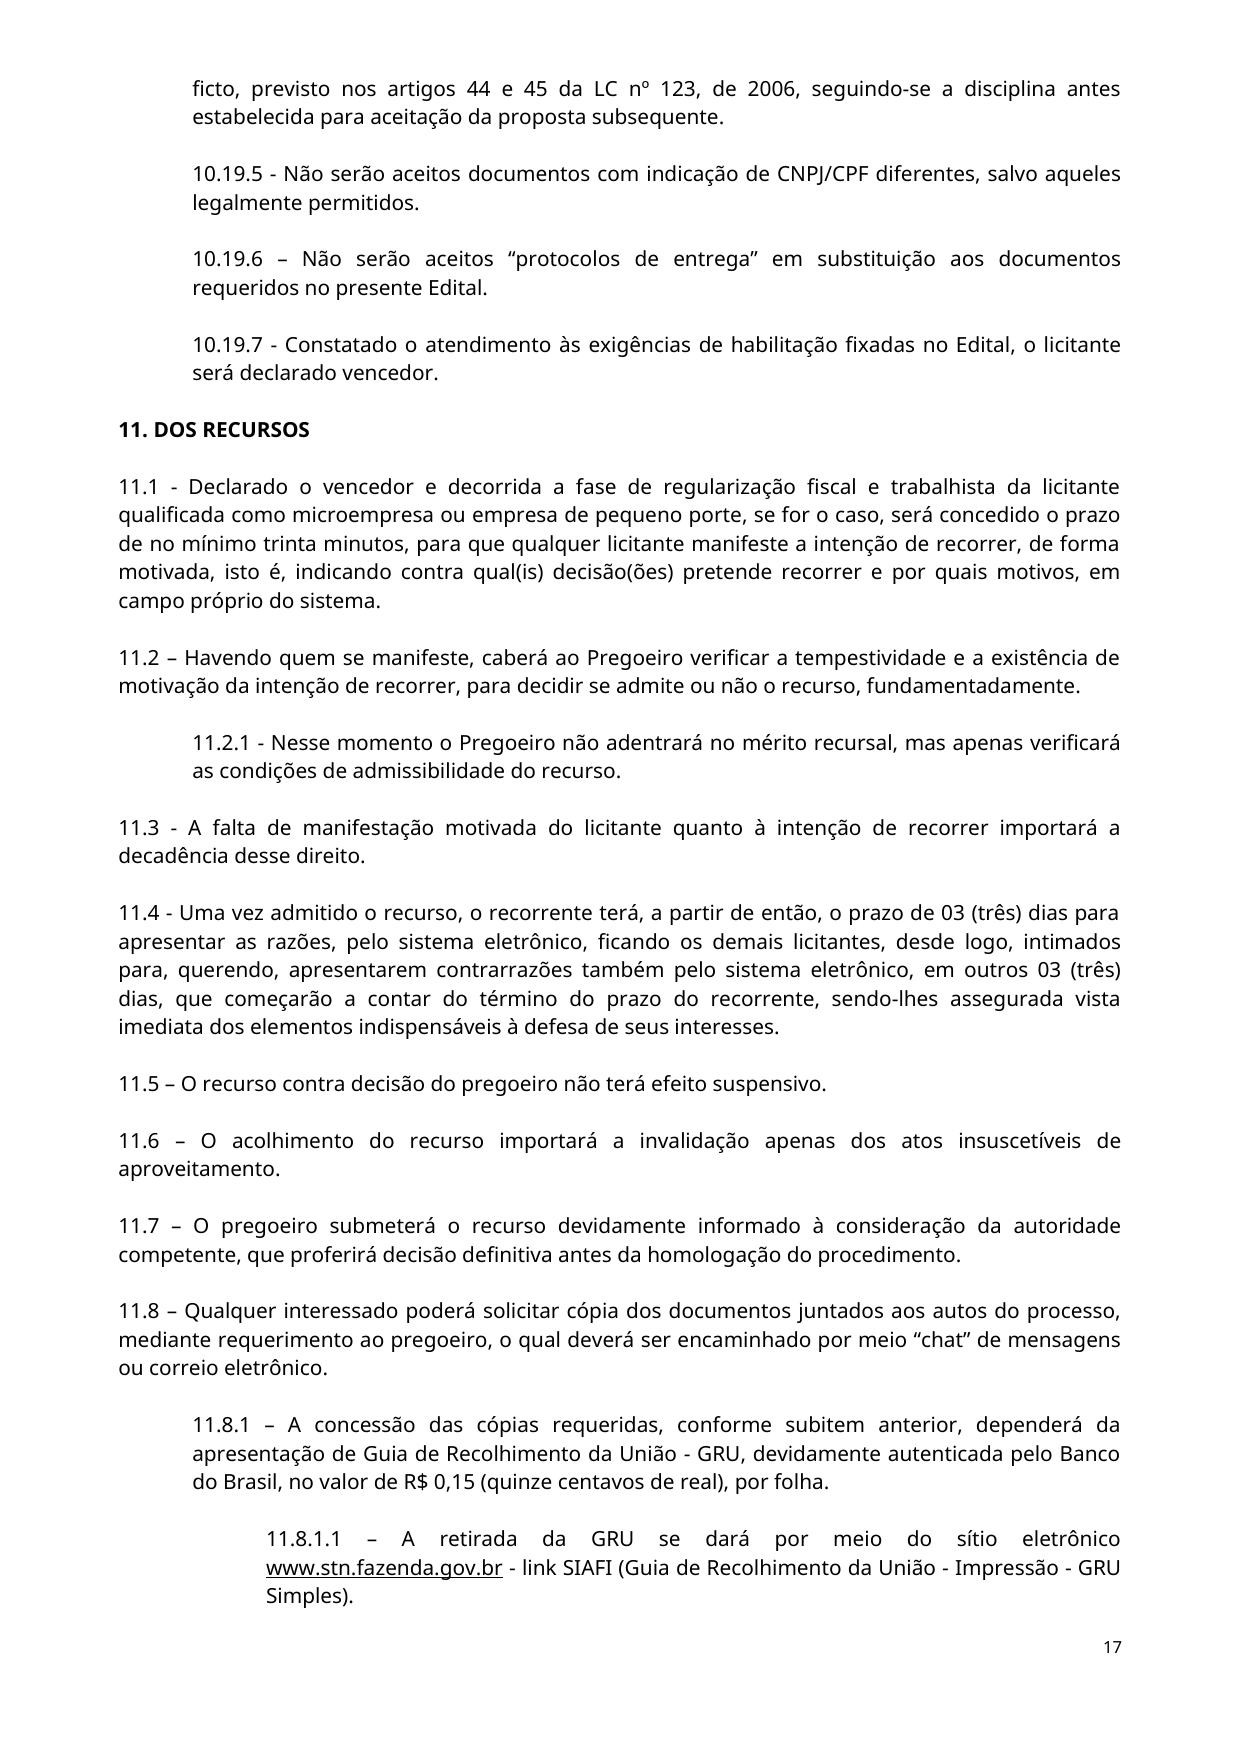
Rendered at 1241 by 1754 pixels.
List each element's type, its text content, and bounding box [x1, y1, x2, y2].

text 11.3 - A falta de manifestação motivada do licitante quanto à intenção de recorrer importará a decadência desse direito. [118, 813, 1122, 870]
text 11.5 – O recurso contra decisão do pregoeiro não terá efeito suspensivo. [118, 1069, 1122, 1098]
text 10.19.7 - Constatado o atendimento às exigências de habilitação fixadas no Edital, o licitante será declarado vencedor. [192, 330, 1122, 387]
list 10.19.5 - Não serão aceitos documentos com indicação de CNPJ/CPF diferentes, salvo aqueles legalmente permitidos. [192, 159, 1122, 216]
text 11.6 – O acolhimento do recurso importará a invalidação apenas dos atos insuscetíveis de aproveitamento. [118, 1126, 1122, 1183]
text 11.8.1 – A concessão das cópias requeridas, conforme subitem anterior, dependerá da apresentação de Guia de Recolhimento da União - GRU, devidamente autenticada pelo Banco do Brasil, no valor de R$ 0,15 (quinze centavos de real), por folha. [192, 1410, 1122, 1496]
text 11.4 - Uma vez admitido o recurso, o recorrente terá, a partir de então, o prazo de 03 (três) dias para apresentar as razões, pelo sistema eletrônico, ficando os demais licitantes, desde logo, intimados para, querendo, apresentarem contrarrazões também pelo sistema eletrônico, em outros 03 (três) dias, que começarão a contar do término do prazo do recorrente, sendo-lhes assegurada vista imediata dos elementos indispensáveis à defesa de seus interesses. [118, 898, 1122, 1041]
text ficto, previsto nos artigos 44 e 45 da LC nº 123, de 2006, seguindo-se a disciplina antes estabelecida para aceitação da proposta subsequente. [192, 74, 1122, 131]
text 11.2.1 - Nesse momento o Pregoeiro não adentrará no mérito recursal, mas apenas verificará as condições de admissibilidade do recurso. [192, 728, 1122, 785]
text 10.19.6 – Não serão aceitos “protocolos de entrega” em substituição aos documentos requeridos no presente Edital. [192, 244, 1122, 301]
text 11.1 - Declarado o vencedor e decorrida a fase de regularização fiscal e trabalhista da licitante qualificada como microempresa ou empresa de pequeno porte, se for o caso, será concedido o prazo de no mínimo trinta minutos, para que qualquer licitante manifeste a intenção de recorrer, de forma motivada, isto é, indicando contra qual(is) decisão(ões) pretende recorrer e por quais motivos, em campo próprio do sistema. [118, 472, 1122, 614]
text 11. DOS RECURSOS [118, 415, 1122, 443]
text 11.8 – Qualquer interessado poderá solicitar cópia dos documentos juntados aos autos do processo, mediante requerimento ao pregoeiro, o qual deverá ser encaminhado por meio “chat” de mensagens ou correio eletrônico. [118, 1297, 1122, 1382]
text 11.2 – Havendo quem se manifeste, caberá ao Pregoeiro verificar a tempestividade e a existência de motivação da intenção de recorrer, para decidir se admite ou não o recurso, fundamentadamente. [118, 643, 1122, 699]
text 11.8.1.1 – A retirada da GRU se dará por meio do sítio eletrônico www.stn.fazenda.gov.br - link SIAFI (Guia de Recolhimento da União - Impressão - GRU Simples). [266, 1524, 1122, 1609]
text 11.7 – O pregoeiro submeterá o recurso devidamente informado à consideração da autoridade competente, que proferirá decisão definitiva antes da homologação do procedimento. [118, 1211, 1122, 1268]
